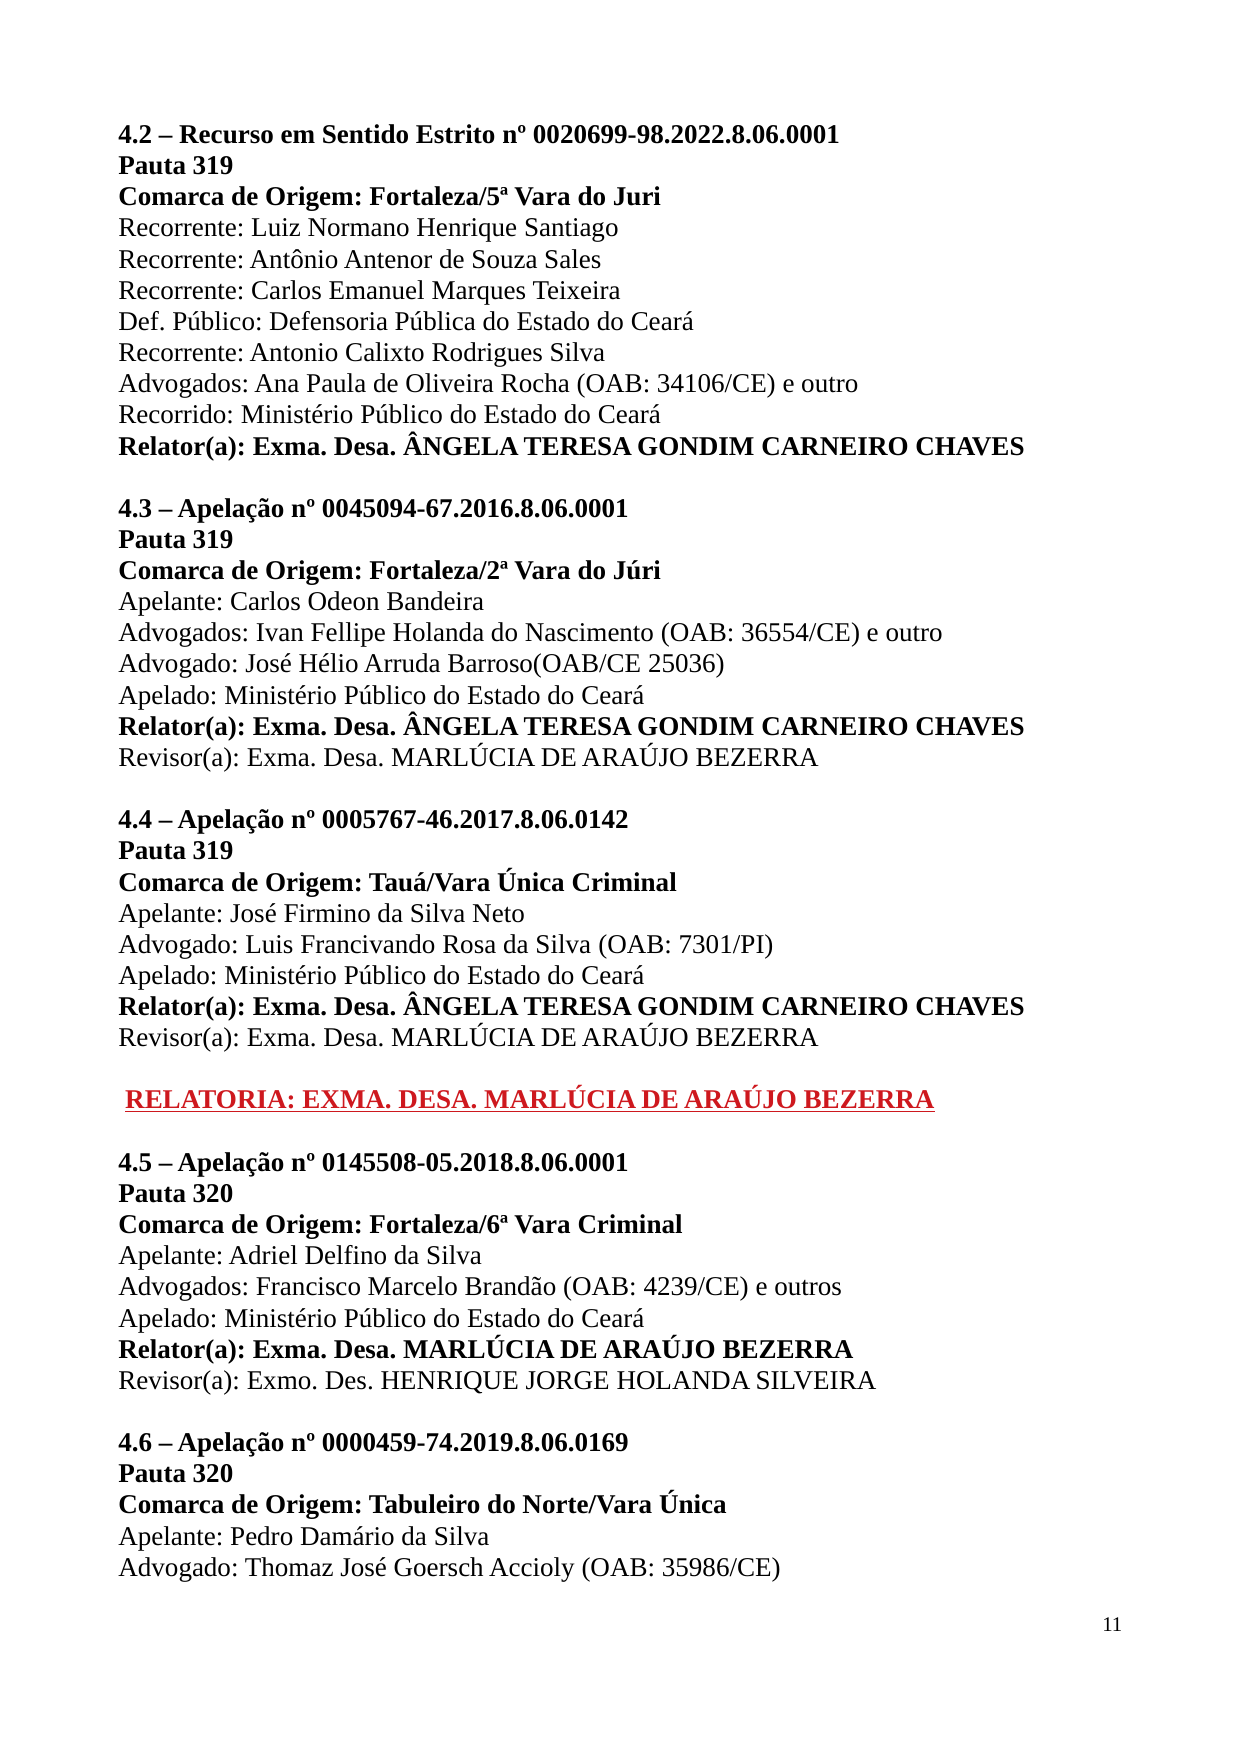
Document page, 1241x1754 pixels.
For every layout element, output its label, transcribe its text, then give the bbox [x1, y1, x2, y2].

text 4.3 – Apelação nº 0045094-67.2016.8.06.0001 [118, 492, 1122, 523]
text Comarca de Origem: Fortaleza/6ª Vara Criminal [118, 1208, 1122, 1239]
text Advogados: Ivan Fellipe Holanda do Nascimento (OAB: 36554/CE) e outro [118, 616, 1122, 648]
text Apelante: Pedro Damário da Silva [118, 1520, 1122, 1551]
text Pauta 319 [118, 149, 1122, 180]
text Comarca de Origem: Tauá/Vara Única Criminal [118, 866, 1122, 897]
text Pauta 320 [118, 1177, 1122, 1208]
text Recorrente: Luiz Normano Henrique Santiago [118, 212, 1122, 243]
text Relator(a): Exma. Desa. MARLÚCIA DE ARAÚJO BEZERRA [118, 1333, 1122, 1364]
text Relator(a): Exma. Desa. ÂNGELA TERESA GONDIM CARNEIRO CHAVES [118, 710, 1122, 741]
text Advogado: Thomaz José Goersch Accioly (OAB: 35986/CE) [118, 1551, 1122, 1582]
text Recorrido: Ministério Público do Estado do Ceará [118, 398, 1122, 429]
text Revisor(a): Exma. Desa. MARLÚCIA DE ARAÚJO BEZERRA [118, 1021, 1122, 1052]
text Advogados: Francisco Marcelo Brandão (OAB: 4239/CE) e outros [118, 1271, 1122, 1302]
text Advogados: Ana Paula de Oliveira Rocha (OAB: 34106/CE) e outro [118, 367, 1122, 398]
text Apelante: Adriel Delfino da Silva [118, 1239, 1122, 1271]
text 4.6 – Apelação nº 0000459-74.2019.8.06.0169 [118, 1426, 1122, 1457]
text Relator(a): Exma. Desa. ÂNGELA TERESA GONDIM CARNEIRO CHAVES [118, 990, 1122, 1021]
text Relator(a): Exma. Desa. ÂNGELA TERESA GONDIM CARNEIRO CHAVES [118, 429, 1122, 461]
text Advogado: Luis Francivando Rosa da Silva (OAB: 7301/PI) [118, 928, 1122, 959]
text Recorrente: Carlos Emanuel Marques Teixeira [118, 274, 1122, 305]
text Apelante: José Firmino da Silva Neto [118, 897, 1122, 928]
text Revisor(a): Exma. Desa. MARLÚCIA DE ARAÚJO BEZERRA [118, 741, 1122, 772]
text Pauta 319 [118, 523, 1122, 554]
text Comarca de Origem: Tabuleiro do Norte/Vara Única [118, 1488, 1122, 1520]
text 4.5 – Apelação nº 0145508-05.2018.8.06.0001 [118, 1146, 1122, 1177]
text Comarca de Origem: Fortaleza/2ª Vara do Júri [118, 554, 1122, 585]
text Apelado: Ministério Público do Estado do Ceará [118, 1302, 1122, 1333]
text Advogado: José Hélio Arruda Barroso(OAB/CE 25036) [118, 648, 1122, 679]
text Apelado: Ministério Público do Estado do Ceará [118, 959, 1122, 990]
text Apelado: Ministério Público do Estado do Ceará [118, 679, 1122, 710]
text Apelante: Carlos Odeon Bandeira [118, 585, 1122, 616]
text Revisor(a): Exmo. Des. HENRIQUE JORGE HOLANDA SILVEIRA [118, 1364, 1122, 1395]
text Def. Público: Defensoria Pública do Estado do Ceará [118, 305, 1122, 336]
text 4.2 – Recurso em Sentido Estrito nº 0020699-98.2022.8.06.0001 [118, 118, 1122, 149]
text Recorrente: Antonio Calixto Rodrigues Silva [118, 336, 1122, 367]
text Recorrente: Antônio Antenor de Souza Sales [118, 243, 1122, 274]
text 4.4 – Apelação nº 0005767-46.2017.8.06.0142 [118, 803, 1122, 834]
text RELATORIA: EXMA. DESA. MARLÚCIA DE ARAÚJO BEZERRA [118, 1084, 1122, 1115]
text Pauta 320 [118, 1457, 1122, 1488]
text Pauta 319 [118, 834, 1122, 866]
text Comarca de Origem: Fortaleza/5ª Vara do Juri [118, 180, 1122, 212]
